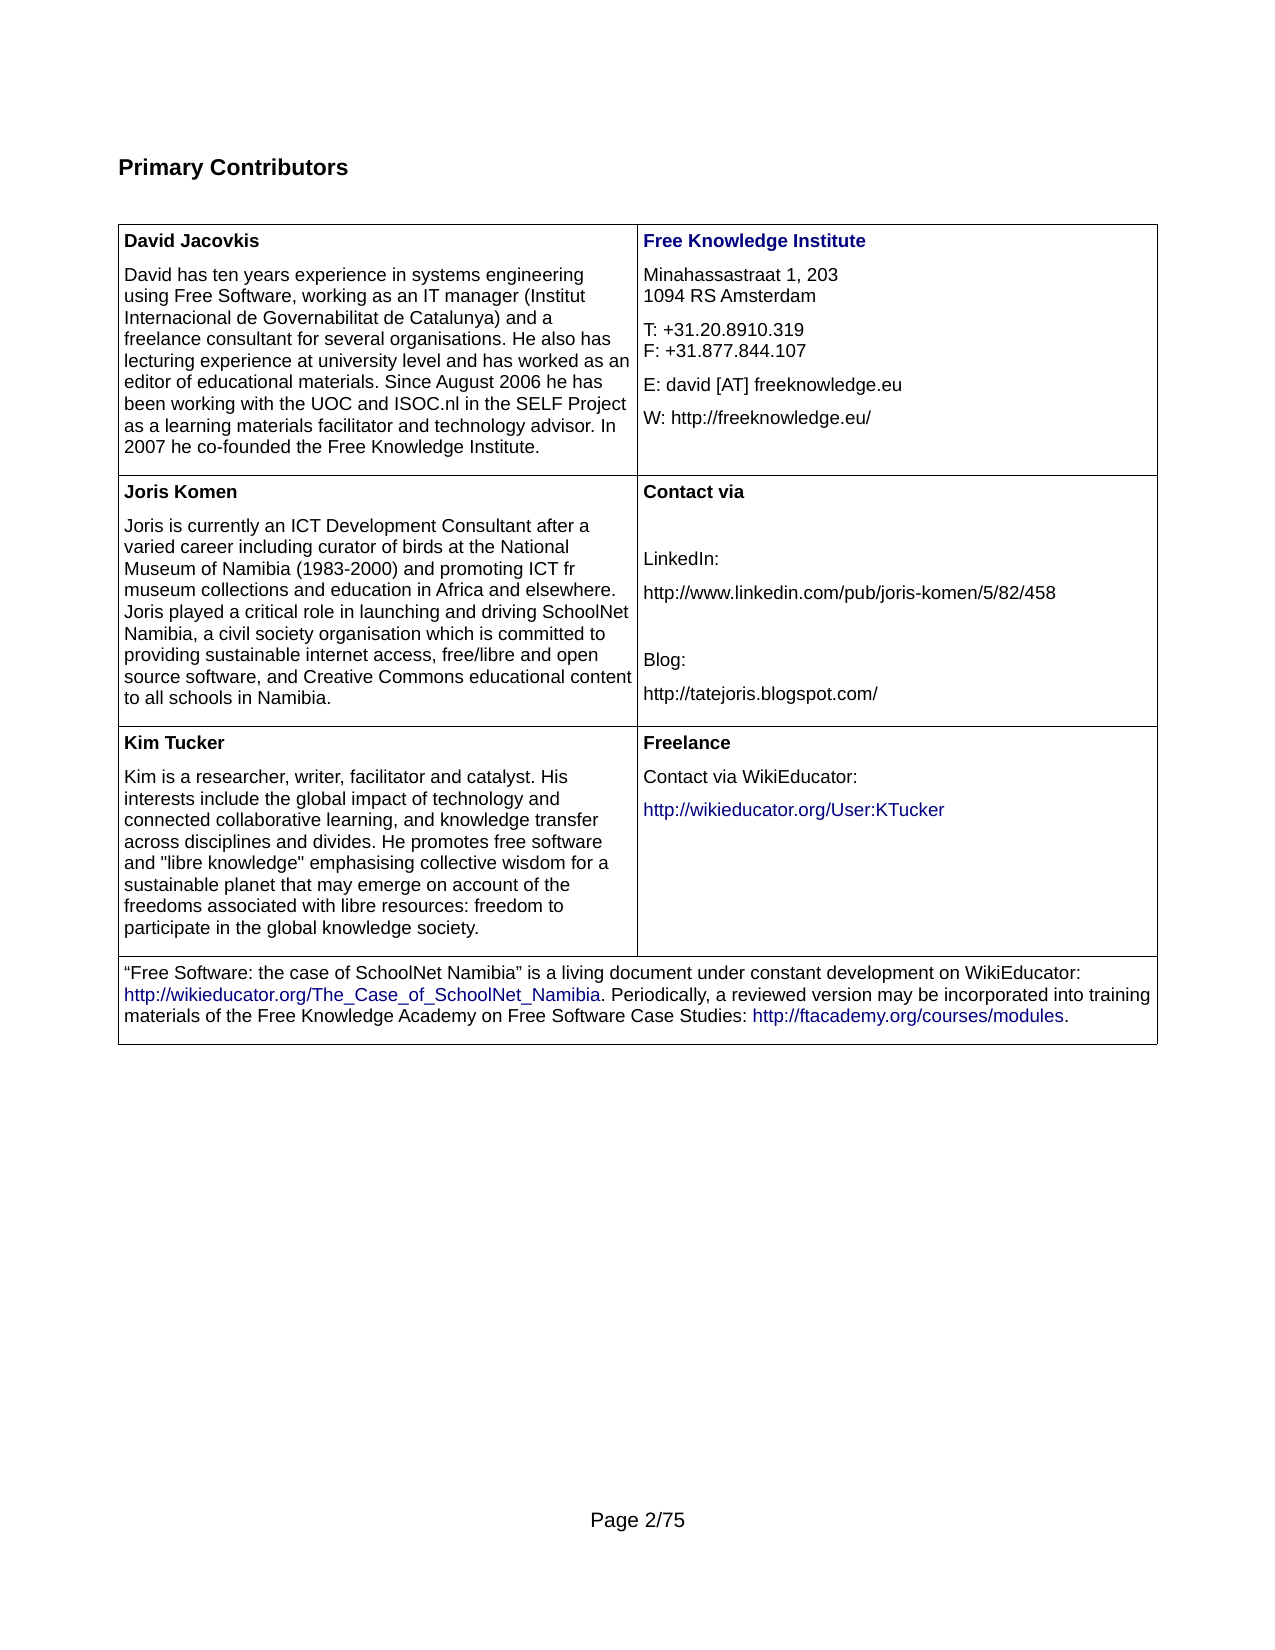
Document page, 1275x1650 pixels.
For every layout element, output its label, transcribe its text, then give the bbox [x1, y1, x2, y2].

text Primary Contributors [118, 153, 1157, 180]
table_header Free Knowledge Institute Minahassastraat 1, 203 1094 RS Amsterdam T: +31.20.8910.319 F: +31.877.844.107 E: david [AT] freeknowledge.eu W: http://freeknowledge.eu/ [638, 225, 1157, 475]
table_cell Kim Tucker Kim is a researcher, writer, facilitator and catalyst. His interests include the global impact of technology and connected collaborative learning, and knowledge transfer across disciplines and divides. He promotes free software and "libre knowledge" emphasising collective wisdom for a sustainable planet that may emerge on account of the freedoms associated with libre resources: freedom to participate in the global knowledge society. [119, 727, 637, 956]
table_cell Freelance Contact via WikiEducator: http://wikieducator.org/User:KTucker [638, 727, 1157, 956]
table_header David Jacovkis David has ten years experience in systems engineering using Free Software, working as an IT manager (Institut Internacional de Governabilitat de Catalunya) and a freelance consultant for several organisations. He also has lecturing experience at university level and has worked as an editor of educational materials. Since August 2006 he has been working with the UOC and ISOC.nl in the SELF Project as a learning materials facilitator and technology advisor. In 2007 he co-founded the Free Knowledge Institute. [119, 225, 637, 475]
table_cell Contact via LinkedIn: http://www.linkedin.com/pub/joris-komen/5/82/458 Blog: http://tatejoris.blogspot.com/ [638, 476, 1157, 726]
table_cell “Free Software: the case of SchoolNet Namibia” is a living document under constant development on WikiEducator: http://wikieducator.org/The_Case_of_SchoolNet_Namibia. Periodically, a reviewed version may be incorporated into training materials of the Free Knowledge Academy on Free Software Case Studies: http://ftacademy.org/courses/modules. [119, 957, 1157, 1044]
table_cell Joris Komen Joris is currently an ICT Development Consultant after a varied career including curator of birds at the National Museum of Namibia (1983-2000) and promoting ICT fr museum collections and education in Africa and elsewhere. Joris played a critical role in launching and driving SchoolNet Namibia, a civil society organisation which is committed to providing sustainable internet access, free/libre and open source software, and Creative Commons educational content to all schools in Namibia. [119, 476, 637, 726]
